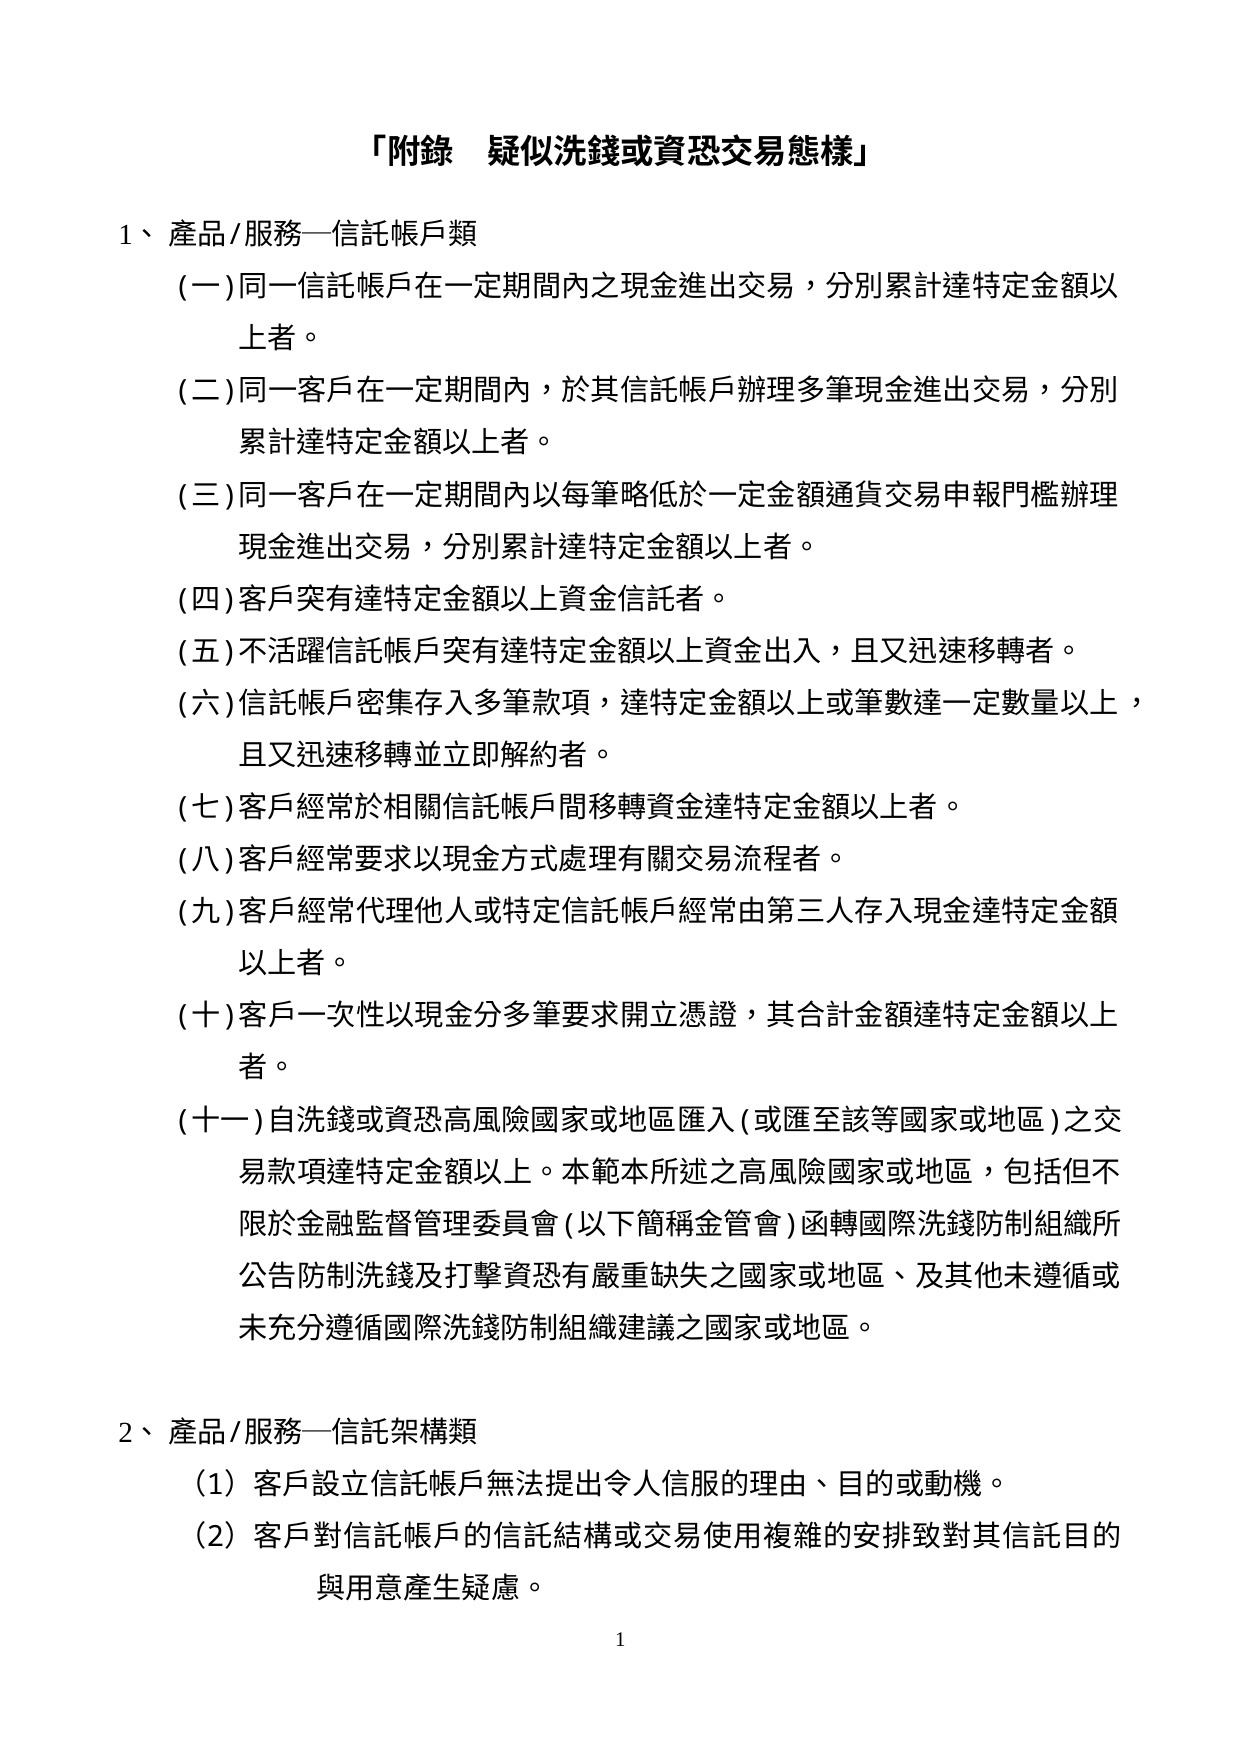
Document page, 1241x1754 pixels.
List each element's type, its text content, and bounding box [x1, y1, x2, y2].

text (三)同一客戶在一定期間內以每筆略低於一定金額通貨交易申報門檻辦理現金進出交易，分別累計達特定金額以上者。 [174, 463, 1122, 567]
text (十一)自洗錢或資恐高風險國家或地區匯入(或匯至該等國家或地區)之交易款項達特定金額以上。本範本所述之高風險國家或地區，包括但不限於金融監督管理委員會(以下簡稱金管會)函轉國際洗錢防制組織所公告防制洗錢及打擊資恐有嚴重缺失之國家或地區、及其他未遵循或未充分遵循國際洗錢防制組織建議之國家或地區。 [174, 1088, 1122, 1349]
text (四)客戶突有達特定金額以上資金信託者。 [174, 567, 1122, 619]
list 客戶設立信託帳戶無法提出令人信服的理由、目的或動機。 [177, 1453, 1122, 1505]
text (五)不活躍信託帳戶突有達特定金額以上資金出入，且又迅速移轉者。 [174, 619, 1122, 672]
text (九)客戶經常代理他人或特定信託帳戶經常由第三人存入現金達特定金額以上者。 [174, 880, 1122, 984]
text (十)客戶一次性以現金分多筆要求開立憑證，其合計金額達特定金額以上者。 [174, 984, 1122, 1088]
list 產品/服務─信託架構類 [118, 1401, 1122, 1453]
text (六)信託帳戶密集存入多筆款項，達特定金額以上或筆數達一定數量以上，且又迅速移轉並立即解約者。 [174, 672, 1122, 776]
text 「附錄 疑似洗錢或資恐交易態樣」 [118, 122, 1122, 174]
list 產品/服務─信託帳戶類 [118, 203, 1122, 255]
list 客戶對信託帳戶的信託結構或交易使用複雜的安排致對其信託目的與用意產生疑慮。 [177, 1505, 1122, 1609]
text (二)同一客戶在一定期間內，於其信託帳戶辦理多筆現金進出交易，分別累計達特定金額以上者。 [174, 359, 1122, 463]
text (一)同一信託帳戶在一定期間內之現金進出交易，分別累計達特定金額以上者。 [174, 255, 1122, 359]
text (八)客戶經常要求以現金方式處理有關交易流程者。 [174, 828, 1122, 880]
text (七)客戶經常於相關信託帳戶間移轉資金達特定金額以上者。 [174, 776, 1122, 828]
